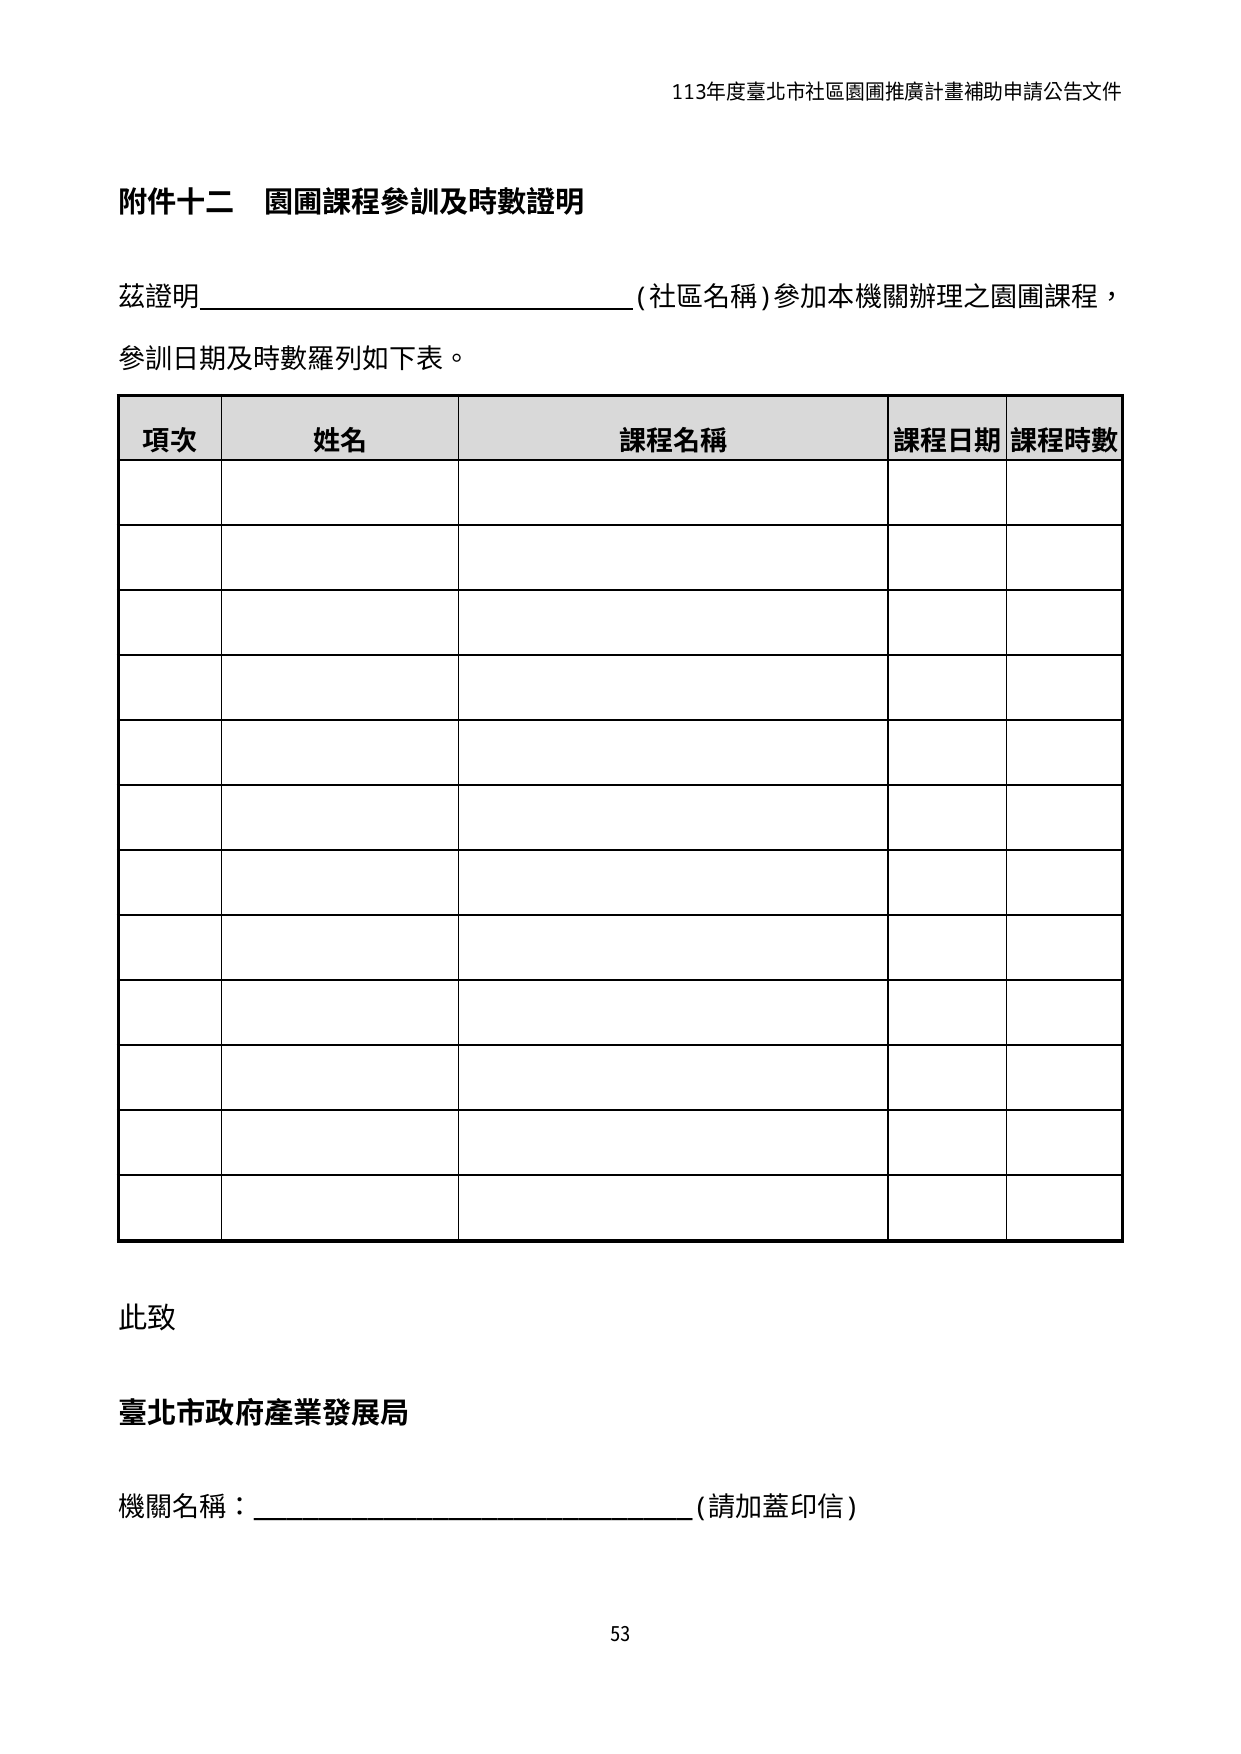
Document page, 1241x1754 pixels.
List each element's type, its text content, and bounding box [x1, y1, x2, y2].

table_cell [222, 916, 458, 979]
table_cell [120, 851, 221, 914]
table_cell [459, 851, 887, 914]
table_cell [222, 851, 458, 914]
table_cell [889, 916, 1006, 979]
table_cell [889, 851, 1006, 914]
table_cell [889, 1111, 1006, 1174]
table_header 姓名 [222, 397, 458, 459]
table_cell [1007, 981, 1121, 1044]
table_cell [1007, 1046, 1121, 1109]
table_cell [459, 721, 887, 784]
table_cell [459, 916, 887, 979]
table_cell [889, 786, 1006, 849]
table_cell [889, 721, 1006, 784]
table_header 課程日期 [889, 397, 1006, 459]
table_cell [1007, 786, 1121, 849]
table_cell [889, 591, 1006, 654]
table_cell [222, 981, 458, 1044]
table_cell [120, 461, 221, 524]
text 此致 [118, 1274, 1122, 1337]
table_cell [889, 461, 1006, 524]
table_cell [889, 526, 1006, 589]
table_cell [222, 1046, 458, 1109]
table_cell [459, 1176, 887, 1239]
table_cell [889, 1046, 1006, 1109]
table_cell [889, 981, 1006, 1044]
table_cell [120, 1046, 221, 1109]
table_cell [1007, 1111, 1121, 1174]
table_cell [459, 1111, 887, 1174]
table_cell [222, 1111, 458, 1174]
table_cell [222, 1176, 458, 1239]
table_cell [1007, 526, 1121, 589]
table_cell [120, 526, 221, 589]
table_cell [1007, 461, 1121, 524]
table_header 課程名稱 [459, 397, 887, 459]
table_cell [120, 591, 221, 654]
table_cell [120, 981, 221, 1044]
table_cell [1007, 591, 1121, 654]
table_cell [120, 1176, 221, 1239]
table_cell [1007, 656, 1121, 719]
table_header 課程時數 [1007, 397, 1121, 459]
table_cell [1007, 1176, 1121, 1239]
text 茲證明 (社區名稱)參加本機關辦理之園圃課程，參訓日期及時數羅列如下表。 [118, 253, 1122, 378]
table_cell [459, 1046, 887, 1109]
table_cell [1007, 721, 1121, 784]
table_cell [889, 1176, 1006, 1239]
table_cell [222, 461, 458, 524]
table_cell [120, 786, 221, 849]
table_cell [459, 786, 887, 849]
table_cell [222, 656, 458, 719]
table_cell [459, 526, 887, 589]
table_cell [120, 656, 221, 719]
table_cell [1007, 851, 1121, 914]
table_cell [222, 786, 458, 849]
table_cell [459, 591, 887, 654]
table_cell [889, 656, 1006, 719]
text 機關名稱：___________________________(請加蓋印信) [118, 1463, 1122, 1526]
table_cell [120, 916, 221, 979]
table_cell [120, 721, 221, 784]
table_cell [222, 721, 458, 784]
table_cell [222, 526, 458, 589]
table_cell [222, 591, 458, 654]
table_header 項次 [120, 397, 221, 459]
table_cell [459, 461, 887, 524]
text 臺北市政府產業發展局 [118, 1369, 1122, 1431]
table_cell [120, 1111, 221, 1174]
table_cell [459, 981, 887, 1044]
text 附件十二 園圃課程參訓及時數證明 [118, 158, 1122, 221]
table_cell [1007, 916, 1121, 979]
table_cell [459, 656, 887, 719]
